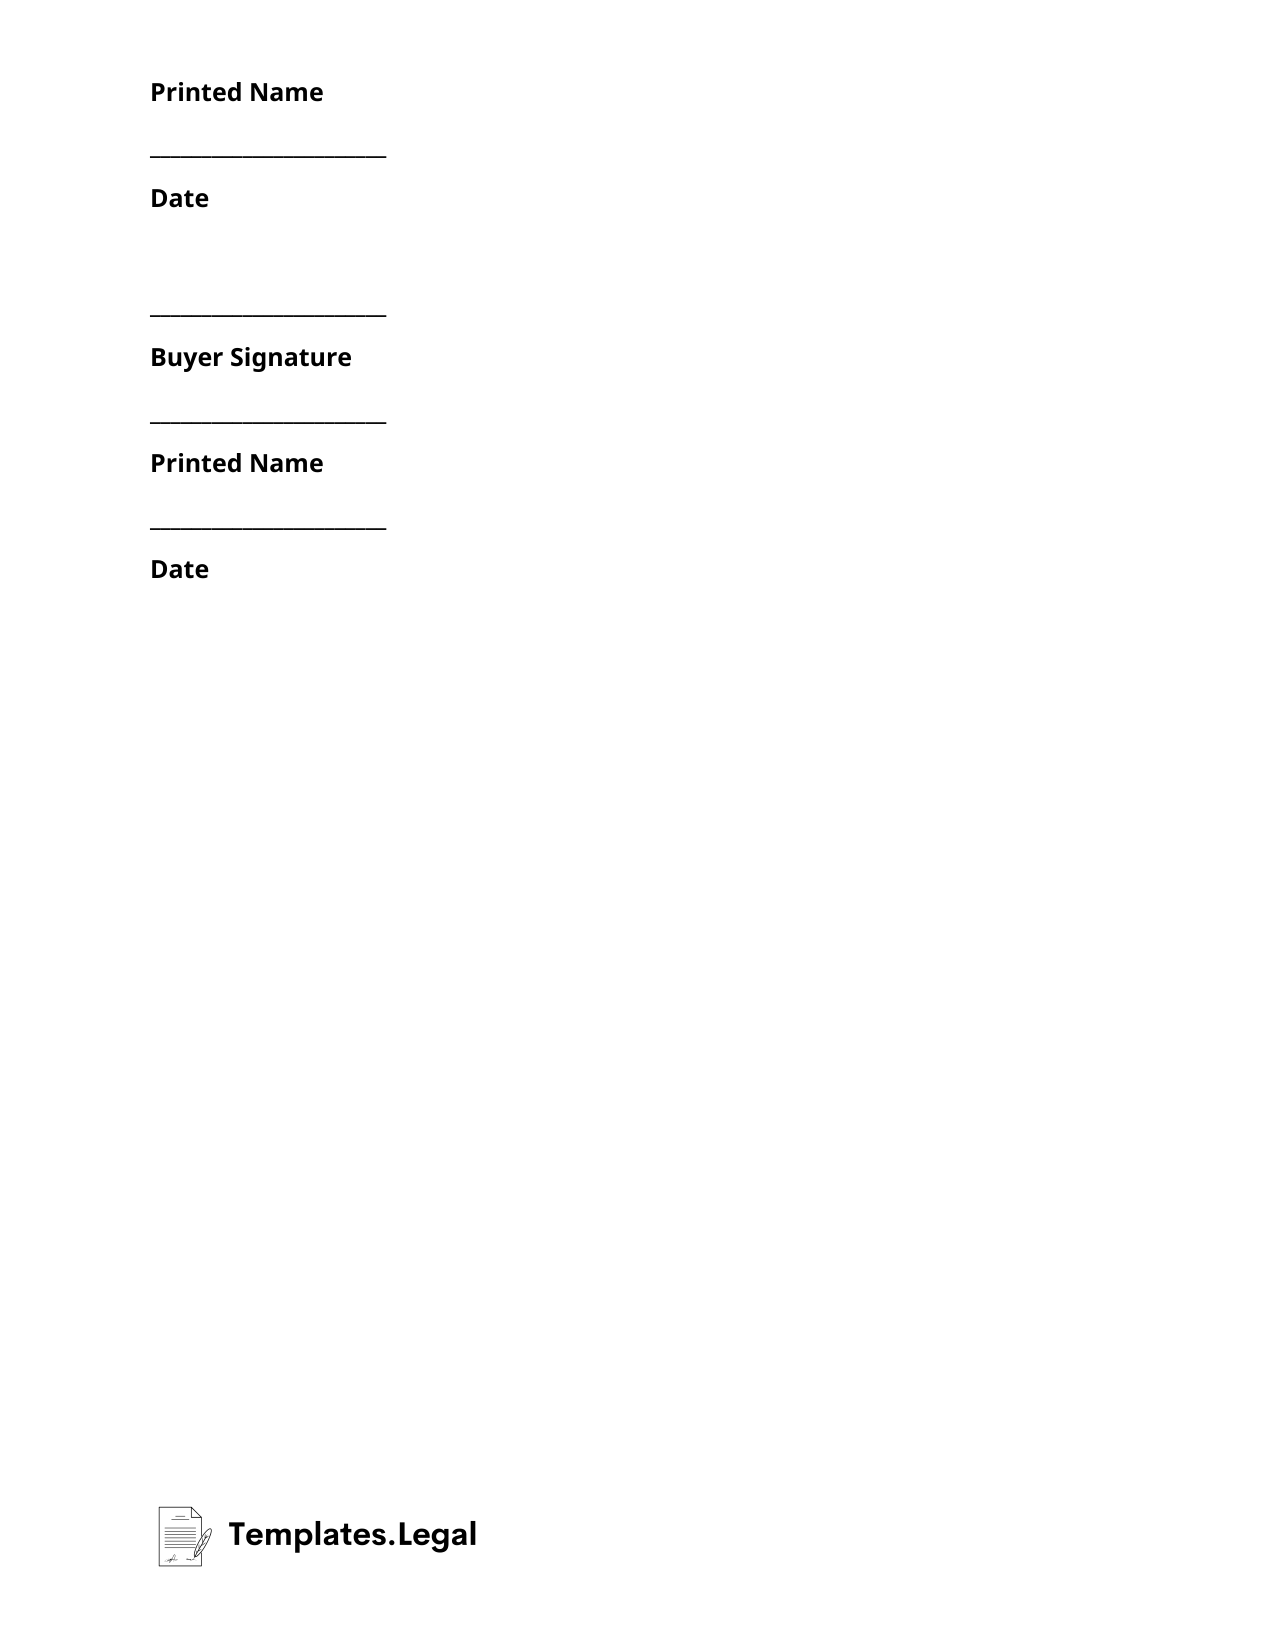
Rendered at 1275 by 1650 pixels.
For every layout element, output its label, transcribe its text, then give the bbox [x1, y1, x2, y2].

text Date [150, 181, 1125, 215]
text _______________________ [150, 287, 1125, 321]
text Printed Name [150, 75, 1125, 109]
text Buyer Signature [150, 340, 1125, 374]
text _______________________ [150, 393, 1125, 427]
text _______________________ [150, 499, 1125, 533]
text _______________________ [150, 128, 1125, 162]
text Printed Name [150, 446, 1125, 480]
text Date [150, 552, 1125, 586]
